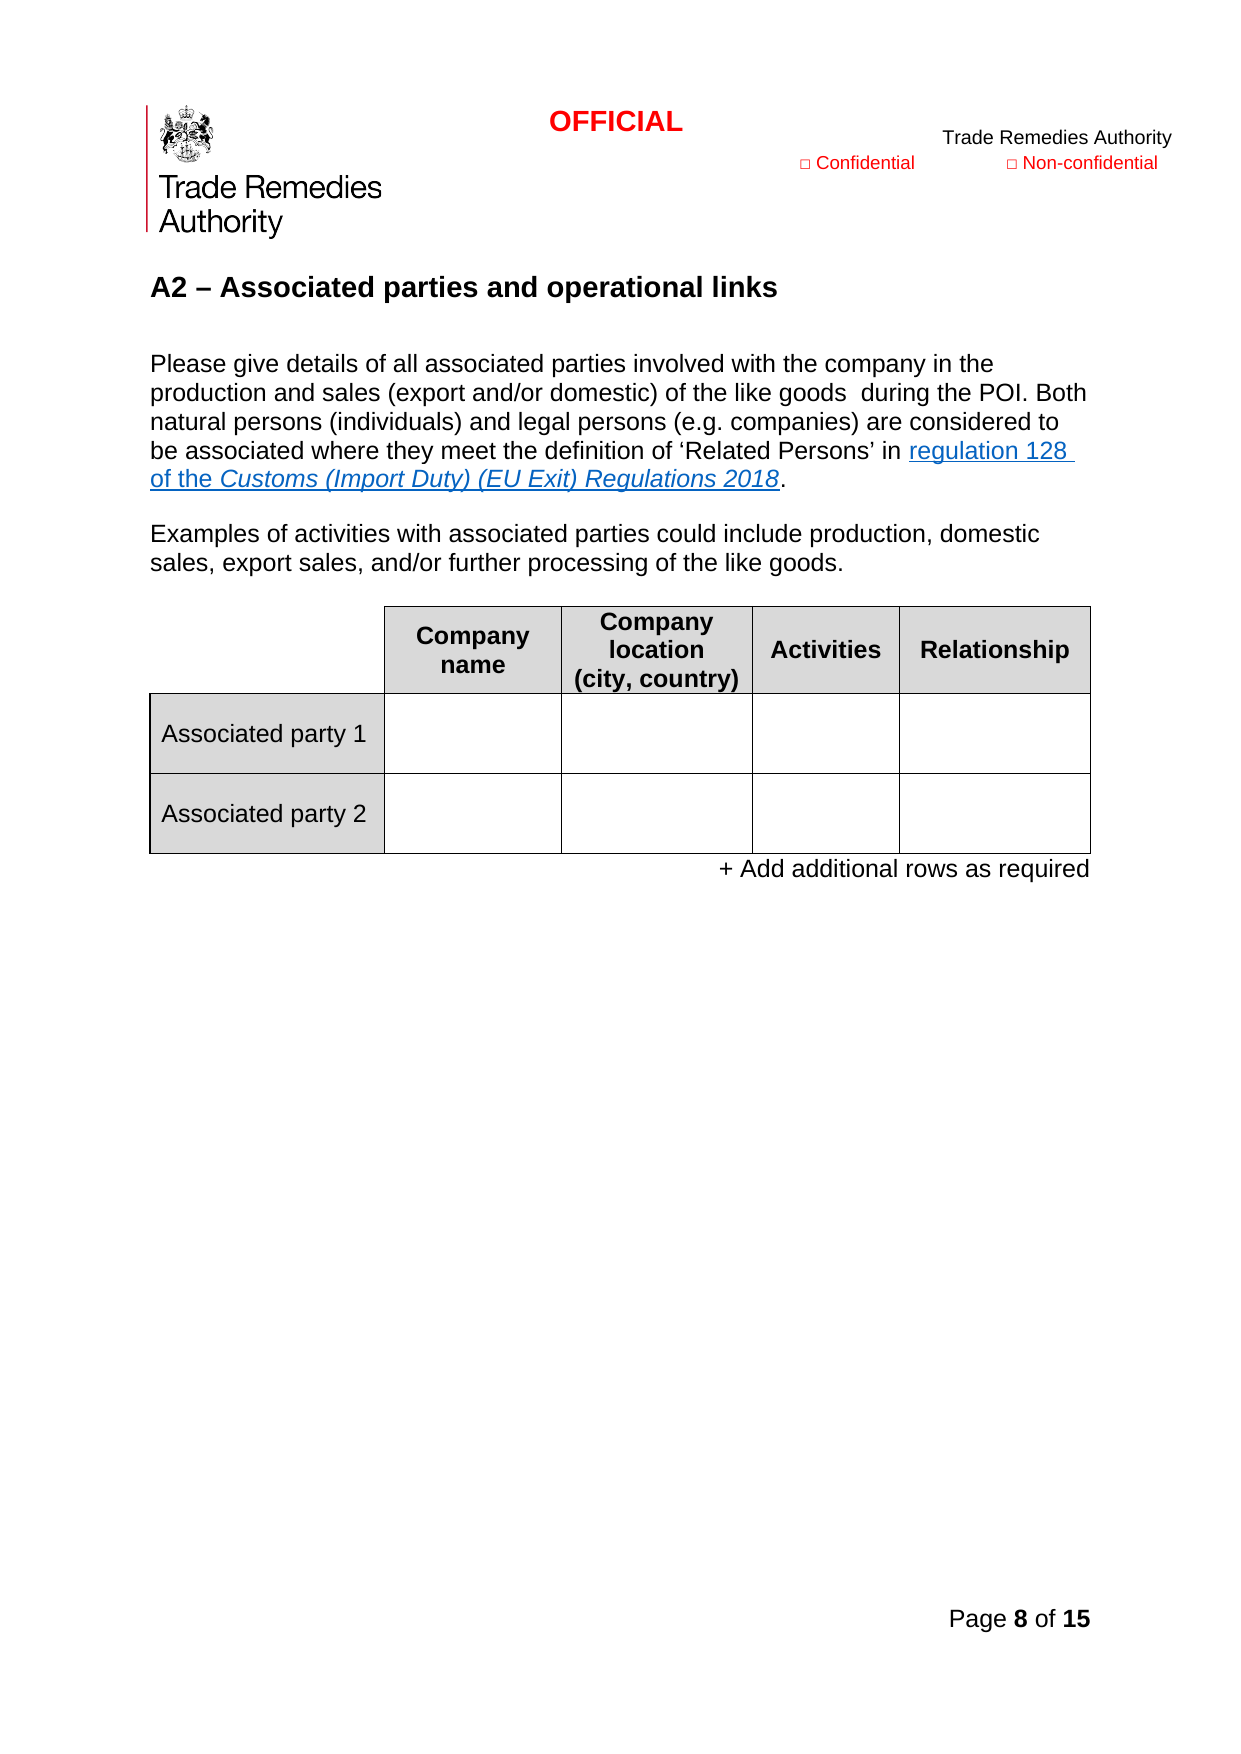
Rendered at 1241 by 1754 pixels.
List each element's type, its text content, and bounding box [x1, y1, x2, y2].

table_header Company location (city, country) [562, 607, 752, 693]
text Examples of activities with associated parties could include production, domestic sales, export sales, and/or further processing of the like goods. [150, 519, 1090, 577]
table_cell [900, 694, 1090, 773]
subtitle A2 – Associated parties and operational links [150, 270, 1090, 304]
table_cell [562, 774, 752, 853]
text Please give details of all associated parties involved with the company in the production and sales (export and/or domestic) of the like goods during the POI. Both natural persons (individuals) and legal persons (e.g. companies) are considered to be associated where they meet the definition of ‘Related Persons’ in regulation 128 of the Customs (Import Duty) (EU Exit) Regulations 2018. [150, 349, 1090, 493]
table_header Activities [753, 607, 899, 693]
table_header Company name [385, 607, 561, 693]
table_cell [385, 694, 561, 773]
table_cell [753, 694, 899, 773]
table_header Relationship [900, 607, 1090, 693]
table_header [150, 606, 384, 693]
table_cell [385, 774, 561, 853]
table_cell Associated party 1 [151, 694, 384, 773]
table_cell [562, 694, 752, 773]
text + Add additional rows as required [150, 854, 1090, 883]
table_cell Associated party 2 [151, 774, 384, 853]
table_cell [753, 774, 899, 853]
table_cell [900, 774, 1090, 853]
